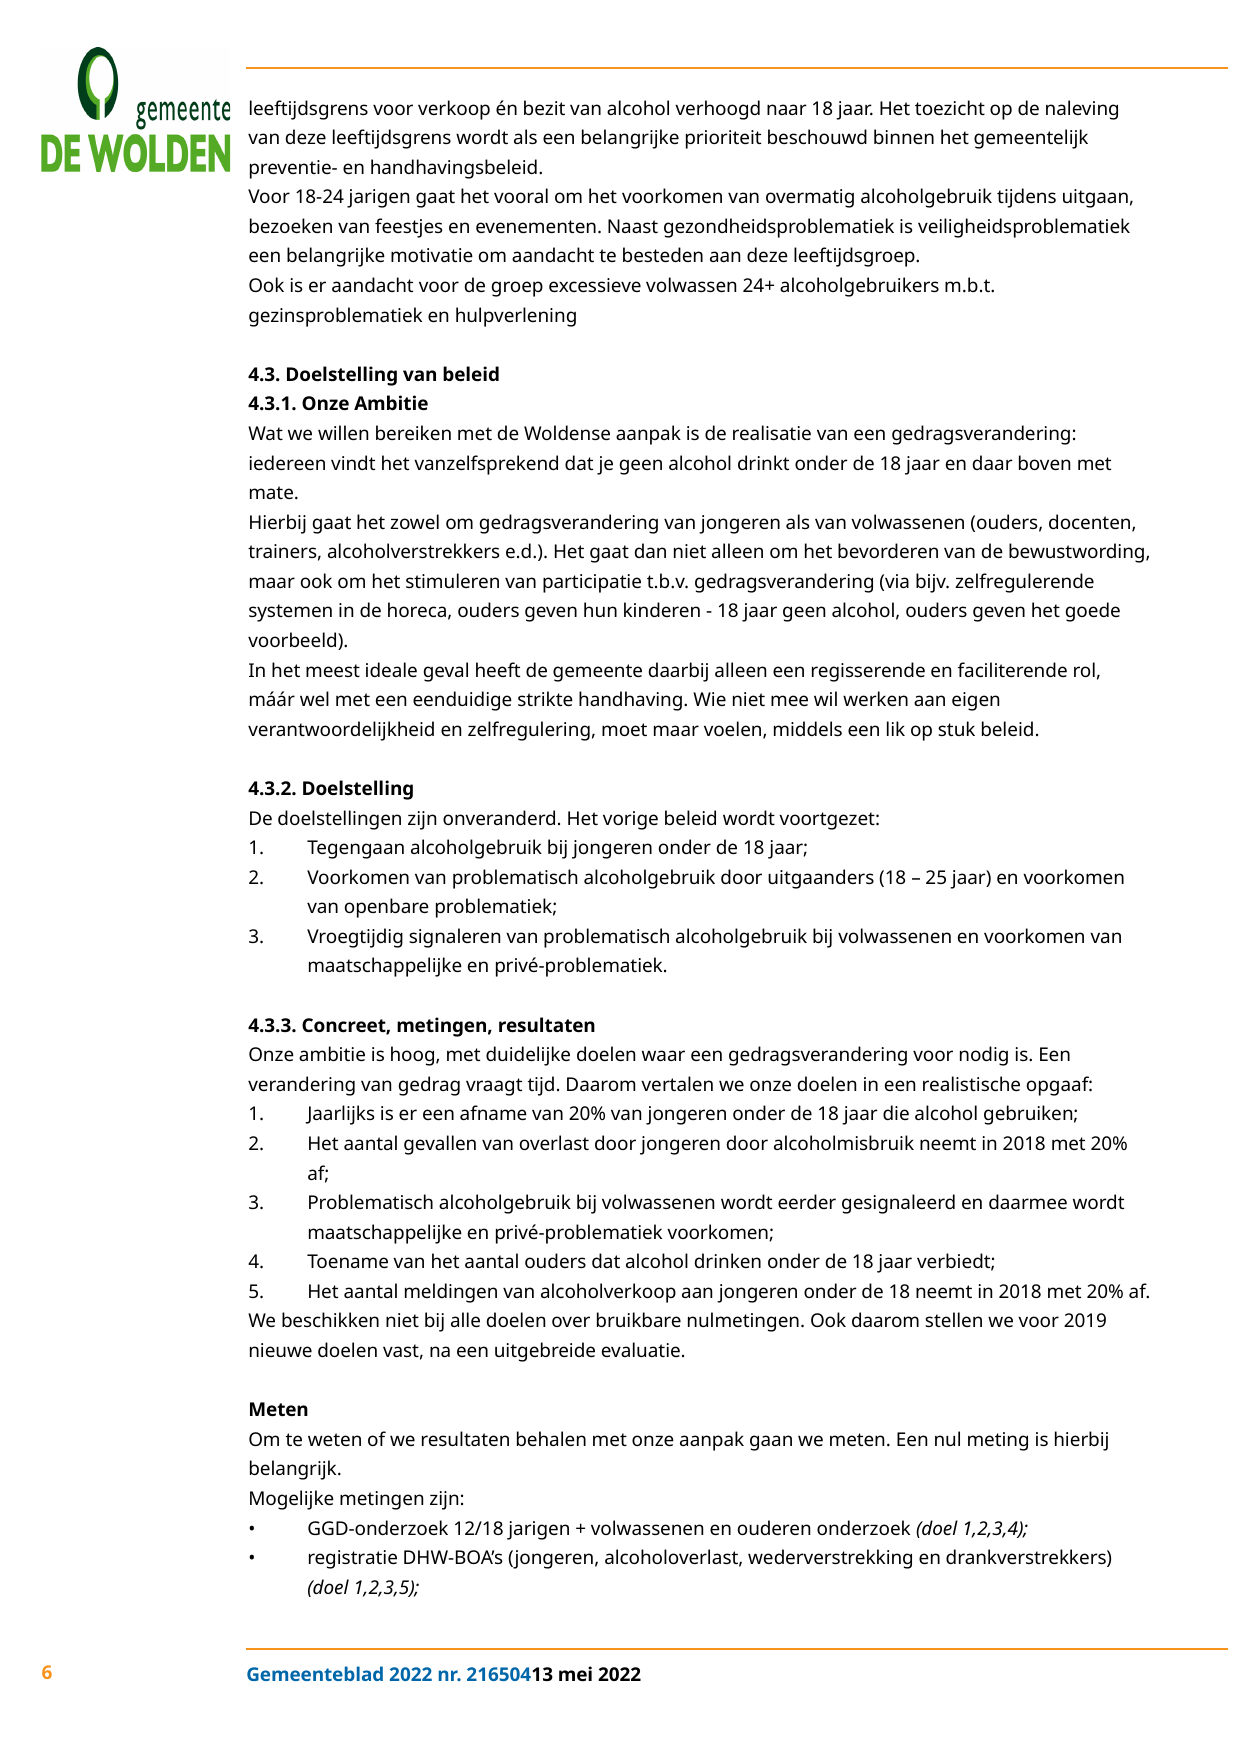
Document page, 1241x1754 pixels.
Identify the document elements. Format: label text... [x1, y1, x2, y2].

text We beschikken niet bij alle doelen over bruikbare nulmetingen. Ook daarom stellen we voor 2019 nieuwe doelen vast, na een uitgebreide evaluatie. [248, 1308, 1152, 1363]
text Voor 18-24 jarigen gaat het vooral om het voorkomen van overmatig alcoholgebruik tijdens uitgaan, bezoeken van feestjes en evenementen. Naast gezondheidsproblematiek is veiligheidsproblematiek een belangrijke motivatie om aandacht te besteden aan deze leeftijdsgroep. [248, 183, 1152, 268]
text In het meest ideale geval heeft de gemeente daarbij alleen een regisserende en faciliterende rol, máár wel met een eenduidige strikte handhaving. Wie niet mee wil werken aan eigen verantwoordelijkheid en zelfregulering, moet maar voelen, middels een lik op stuk beleid. [248, 657, 1152, 742]
text Onze ambitie is hoog, met duidelijke doelen waar een gedragsverandering voor nodig is. Een verandering van gedrag vraagt tijd. Daarom vertalen we onze doelen in een realistische opgaaf: [248, 1041, 1152, 1097]
text Ook is er aandacht voor de groep excessieve volwassen 24+ alcoholgebruikers m.b.t. gezinsproblematiek en hulpverlening [248, 272, 1152, 328]
list Problematisch alcoholgebruik bij volwassenen wordt eerder gesignaleerd en daarmee wordt maatschappelijke en privé-problematiek voorkomen; [248, 1189, 1152, 1245]
picture [41, 47, 231, 172]
text 4.3.3. Concreet, metingen, resultaten [248, 1012, 1152, 1038]
text 4.3.1. Onze Ambitie [248, 391, 1152, 416]
text Mogelijke metingen zijn: [248, 1485, 1152, 1511]
text Hierbij gaat het zowel om gedragsverandering van jongeren als van volwassenen (ouders, docenten, trainers, alcoholverstrekkers e.d.). Het gaat dan niet alleen om het bevorderen van de bewustwording, maar ook om het stimuleren van participatie t.b.v. gedragsverandering (via bijv. zelfregulerende systemen in de horeca, ouders geven hun kinderen - 18 jaar geen alcohol, ouders geven het goede voorbeeld). [248, 509, 1152, 653]
list Tegengaan alcoholgebruik bij jongeren onder de 18 jaar; [248, 834, 1152, 860]
text Wat we willen bereiken met de Woldense aanpak is de realisatie van een gedragsverandering: iedereen vindt het vanzelfsprekend dat je geen alcohol drinkt onder de 18 jaar en daar boven met mate. [248, 420, 1152, 505]
text leeftijdsgrens voor verkoop én bezit van alcohol verhoogd naar 18 jaar. Het toezicht op de naleving van deze leeftijdsgrens wordt als een belangrijke prioriteit beschouwd binnen het gemeentelijk preventie- en handhavingsbeleid. [248, 95, 1152, 180]
list Vroegtijdig signaleren van problematisch alcoholgebruik bij volwassenen en voorkomen van maatschappelijke en privé-problematiek. [248, 923, 1152, 978]
text Meten [248, 1396, 1152, 1422]
text De doelstellingen zijn onveranderd. Het vorige beleid wordt voortgezet: [248, 805, 1152, 831]
list Het aantal gevallen van overlast door jongeren door alcoholmisbruik neemt in 2018 met 20% af; [248, 1130, 1152, 1186]
list registratie DHW-BOA’s (jongeren, alcoholoverlast, wederverstrekking en drankverstrekkers) (doel 1,2,3,5); [248, 1544, 1152, 1600]
list Het aantal meldingen van alcoholverkoop aan jongeren onder de 18 neemt in 2018 met 20% af. [248, 1278, 1152, 1304]
list Voorkomen van problematisch alcoholgebruik door uitgaanders (18 – 25 jaar) en voorkomen van openbare problematiek; [248, 864, 1152, 919]
list Toename van het aantal ouders dat alcohol drinken onder de 18 jaar verbiedt; [248, 1248, 1152, 1274]
text 4.3.2. Doelstelling [248, 775, 1152, 801]
text Om te weten of we resultaten behalen met onze aanpak gaan we meten. Een nul meting is hierbij belangrijk. [248, 1426, 1152, 1481]
list Jaarlijks is er een afname van 20% van jongeren onder de 18 jaar die alcohol gebruiken; [248, 1101, 1152, 1126]
list GGD-onderzoek 12/18 jarigen + volwassenen en ouderen onderzoek (doel 1,2,3,4); [248, 1515, 1152, 1541]
text 4.3. Doelstelling van beleid [248, 361, 1152, 387]
